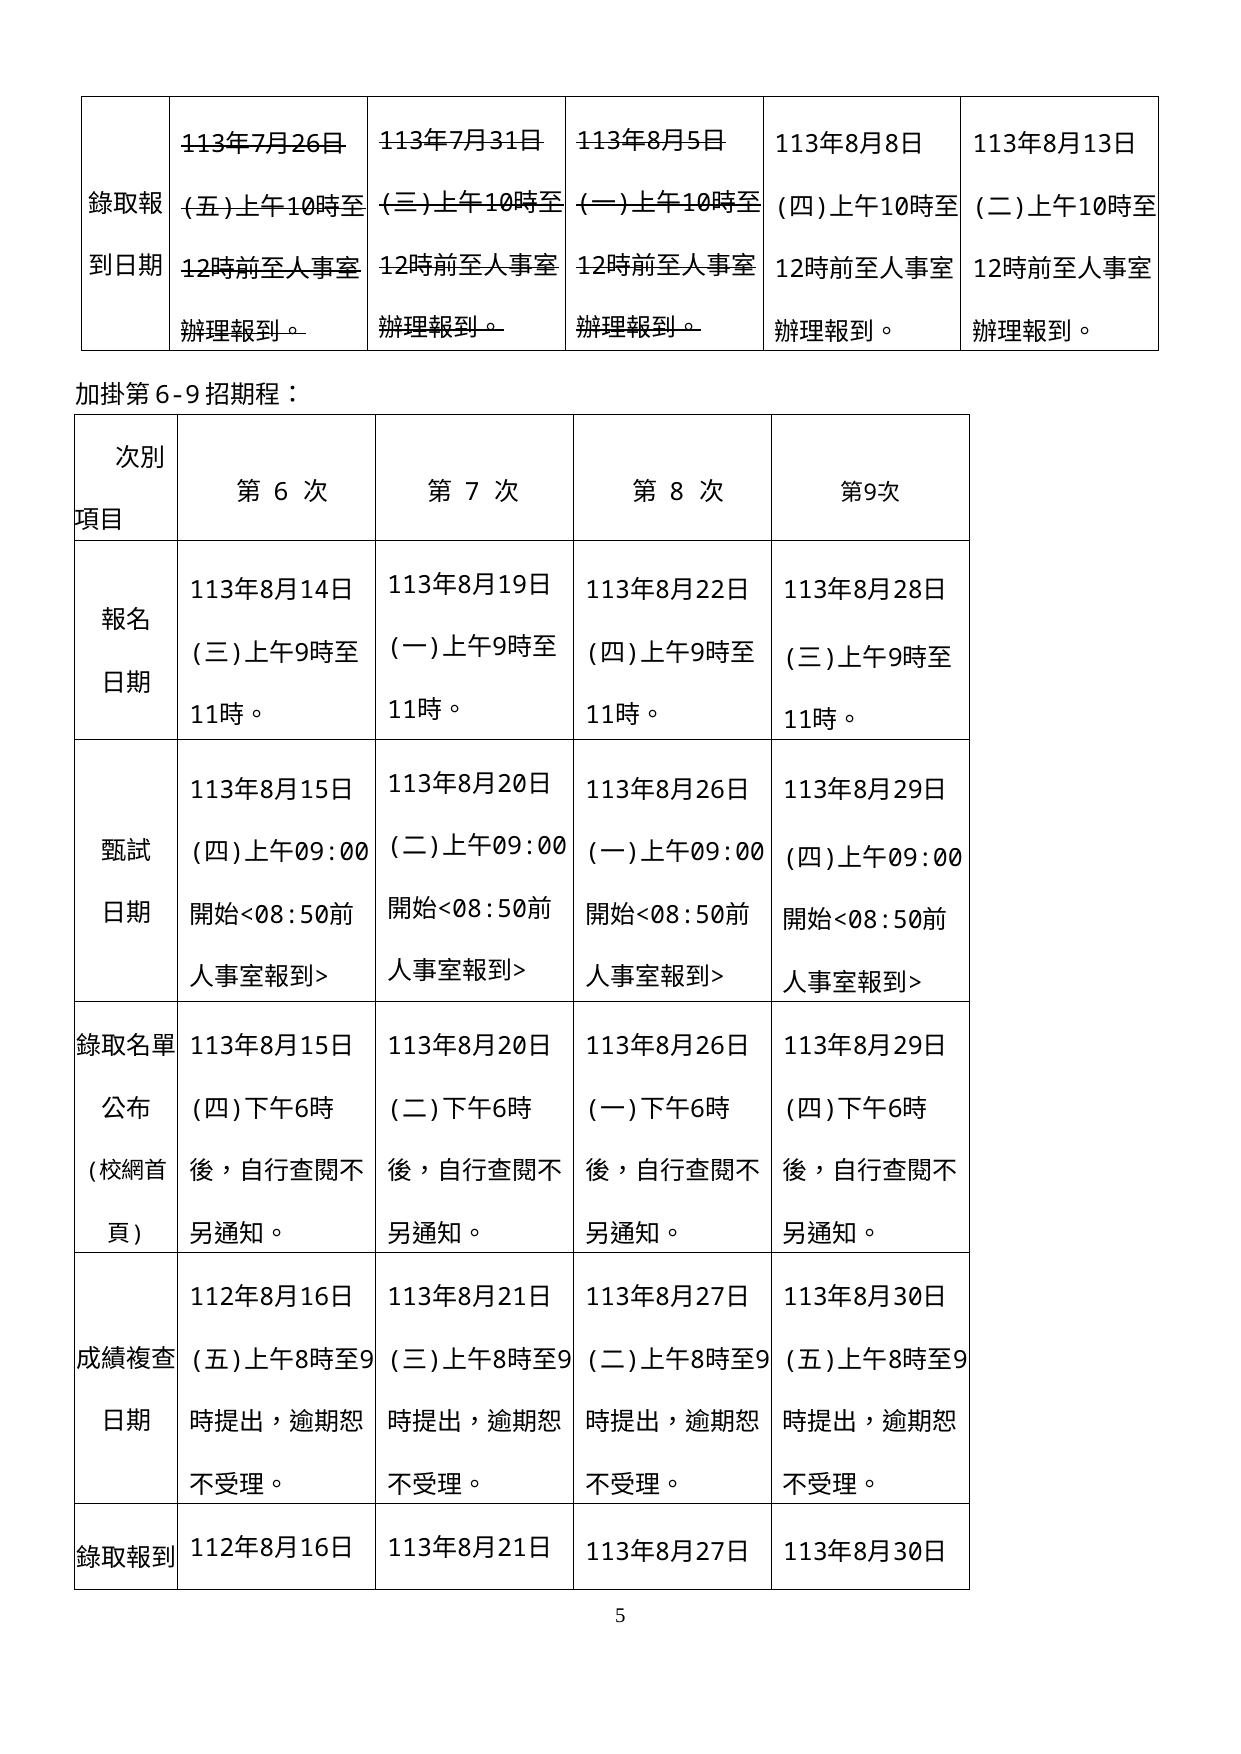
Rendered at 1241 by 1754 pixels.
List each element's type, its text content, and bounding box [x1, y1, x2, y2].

table_cell 錄取名單公布 (校網首頁) [75, 1002, 177, 1252]
table_cell 113年8月26日(一)上午09:00 開始<08:50前人事室報到> [574, 740, 771, 1001]
table_cell 113年7月26日(五)上午10時至12時前至人事室辦理報到。 [170, 97, 367, 350]
table_cell 113年8月26日(一)下午6時後，自行查閱不另通知。 [574, 1002, 771, 1252]
table_cell 錄取報到 [75, 1504, 177, 1589]
table_cell 113年8月15日(四)下午6時後，自行查閱不另通知。 [178, 1002, 375, 1252]
table_header 第 8 次 [574, 415, 771, 540]
table_cell 113年8月20日(二)上午09:00 開始<08:50前人事室報到> [376, 740, 573, 1001]
table_cell 113年8月27日 [574, 1504, 771, 1589]
table_cell 113年8月8日(四)上午10時至12時前至人事室辦理報到。 [764, 97, 960, 350]
text 加掛第6-9招期程： [75, 351, 1165, 414]
table_cell 113年8月13日(二)上午10時至12時前至人事室辦理報到。 [961, 97, 1158, 350]
table_cell 錄取報到日期 [82, 97, 169, 350]
table_header 次別 項目 [75, 415, 177, 540]
table_cell 113年8月21日 [376, 1504, 573, 1589]
table_cell 113年8月30日 (五)上午8時至9時提出，逾期恕不受理。 [772, 1253, 969, 1503]
table_cell 成績複查日期 [75, 1253, 177, 1503]
table_header 第 7 次 [376, 415, 573, 540]
table_cell 報名 日期 [75, 541, 177, 739]
table_cell 113年8月5日(一)上午10時至12時前至人事室辦理報到。 [566, 97, 763, 350]
table_header 第 6 次 [178, 415, 375, 540]
table_cell 113年8月29日 (四)下午6時後，自行查閱不另通知。 [772, 1002, 969, 1252]
table_cell 113年8月20日(二)下午6時後，自行查閱不另通知。 [376, 1002, 573, 1252]
table_cell 113年8月15日(四)上午09:00 開始<08:50前人事室報到> [178, 740, 375, 1001]
table_cell 113年8月28日 (三)上午9時至11時。 [772, 541, 969, 739]
table_cell 112年8月16日 [178, 1504, 375, 1589]
table_cell 113年8月22日(四)上午9時至11時。 [574, 541, 771, 739]
table_cell 113年8月30日 [772, 1504, 969, 1589]
table_cell 113年8月29日 (四)上午09:00 開始<08:50前人事室報到> [772, 740, 969, 1001]
table_cell 113年7月31日(三)上午10時至12時前至人事室辦理報到。 [368, 97, 565, 350]
table_cell 113年8月21日(三)上午8時至9時提出，逾期恕不受理。 [376, 1253, 573, 1503]
table_cell 112年8月16日(五)上午8時至9時提出，逾期恕不受理。 [178, 1253, 375, 1503]
table_cell 113年8月14日(三)上午9時至11時。 [178, 541, 375, 739]
table_header 第9次 [772, 415, 969, 540]
table_cell 113年8月27日(二)上午8時至9時提出，逾期恕不受理。 [574, 1253, 771, 1503]
table_cell 113年8月19日(一)上午9時至11時。 [376, 541, 573, 739]
table_cell 甄試 日期 [75, 740, 177, 1001]
